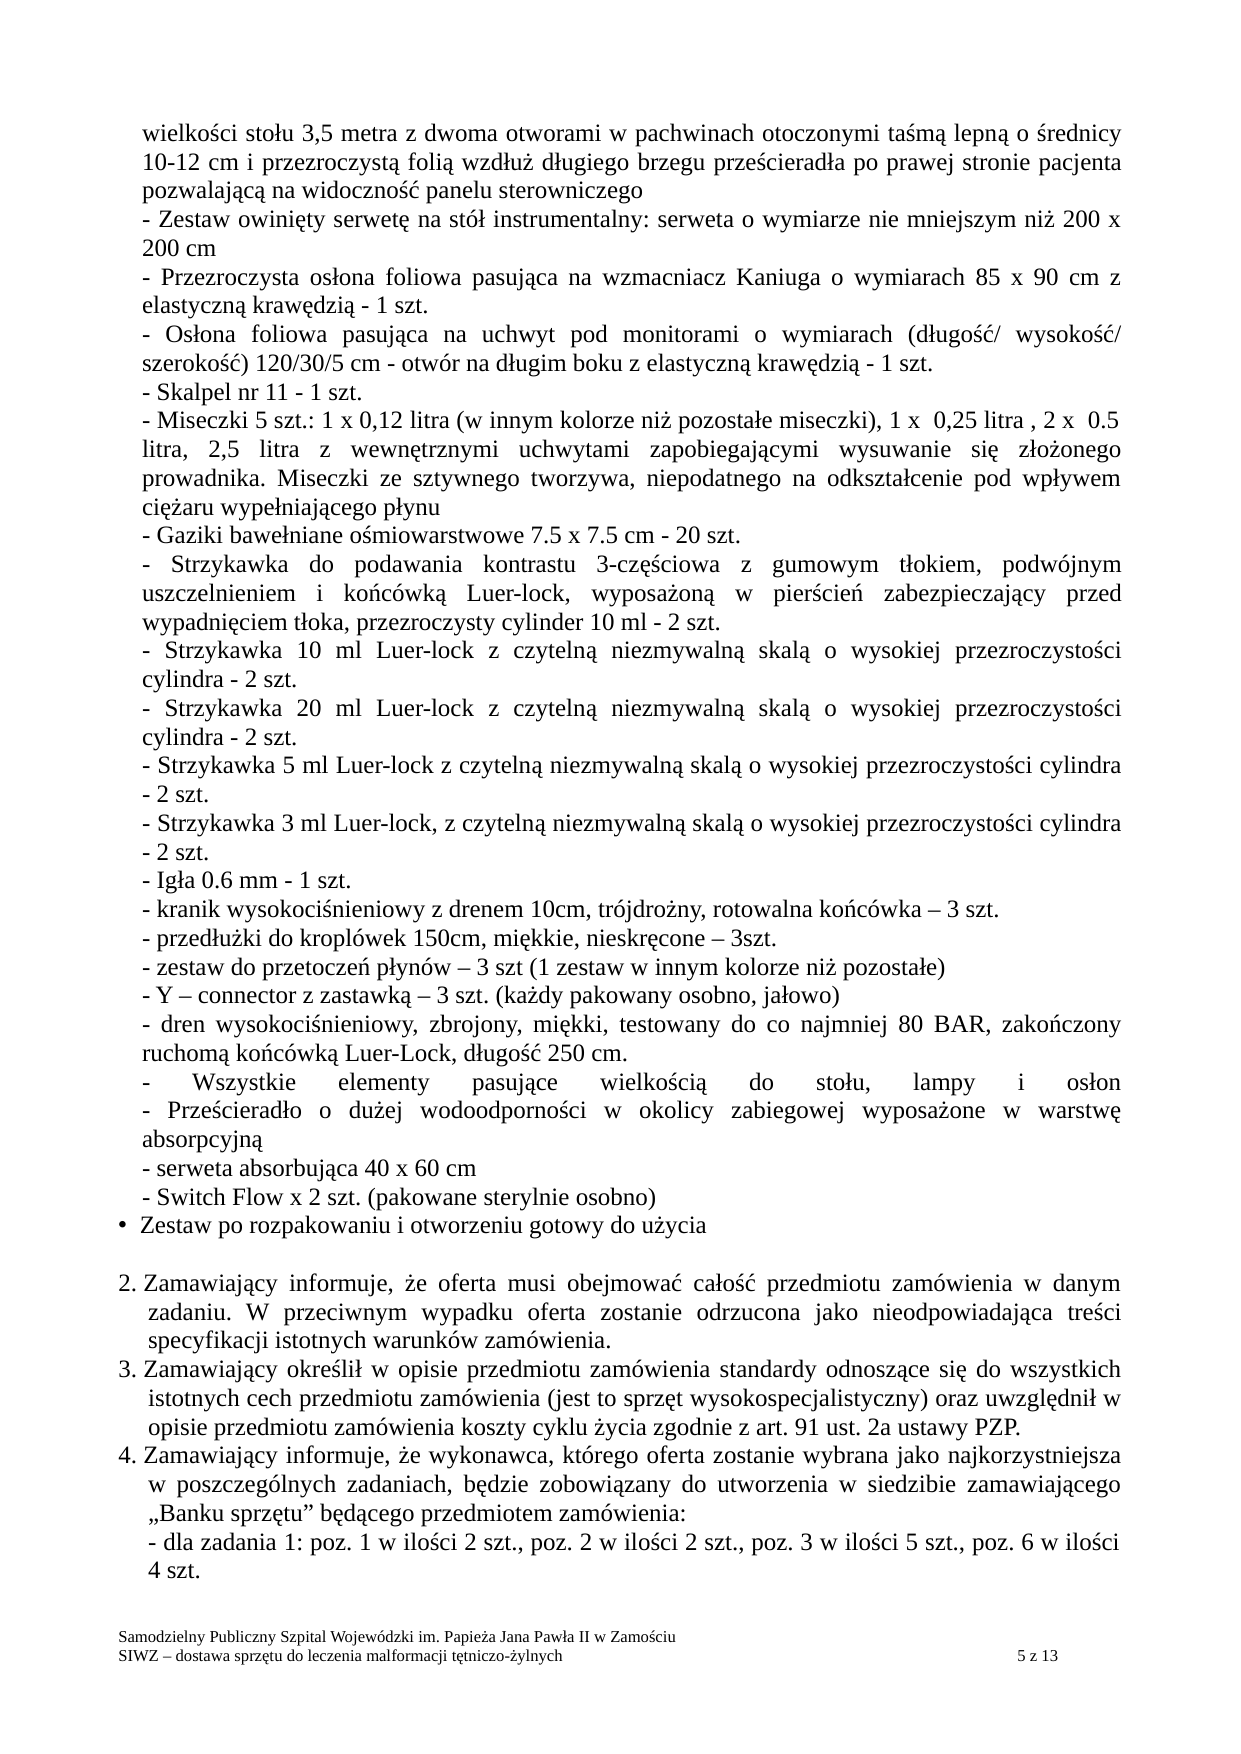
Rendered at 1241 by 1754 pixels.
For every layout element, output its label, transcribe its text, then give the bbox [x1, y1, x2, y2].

list - kranik wysokociśnieniowy z drenem 10cm, trójdrożny, rotowalna końcówka – 3 szt. [118, 894, 1122, 923]
list - Y – connector z zastawką – 3 szt. (każdy pakowany osobno, jałowo) [118, 981, 1122, 1009]
list - Strzykawka 20 ml Luer-lock z czytelną niezmywalną skalą o wysokiej przezroczystości cylindra - 2 szt. [118, 693, 1122, 751]
list - Strzykawka 3 ml Luer-lock, z czytelną niezmywalną skalą o wysokiej przezroczystości cylindra - 2 szt. [118, 808, 1122, 866]
list - zestaw do przetoczeń płynów – 3 szt (1 zestaw w innym kolorze niż pozostałe) [118, 952, 1122, 981]
list - Przezroczysta osłona foliowa pasująca na wzmacniacz Kaniuga o wymiarach 85 x 90 cm z elastyczną krawędzią - 1 szt. [118, 262, 1122, 319]
list - Zestaw owinięty serwetę na stół instrumentalny: serweta o wymiarze nie mniejszym niż 200 x 200 cm [118, 204, 1122, 262]
list Zamawiający informuje, że oferta musi obejmować całość przedmiotu zamówienia w danym zadaniu. W przeciwnym wypadku oferta zostanie odrzucona jako nieodpowiadająca treści specyfikacji istotnych warunków zamówienia. [118, 1268, 1122, 1354]
list - serweta absorbująca 40 x 60 cm [118, 1153, 1122, 1182]
list - dren wysokociśnieniowy, zbrojony, miękki, testowany do co najmniej 80 BAR, zakończony ruchomą końcówką Luer-Lock, długość 250 cm. [118, 1009, 1122, 1067]
list - Strzykawka do podawania kontrastu 3-częściowa z gumowym tłokiem, podwójnym uszczelnieniem i końcówką Luer-lock, wyposażoną w pierścień zabezpieczający przed wypadnięciem tłoka, przezroczysty cylinder 10 ml - 2 szt. [118, 549, 1122, 636]
list Zamawiający informuje, że wykonawca, którego oferta zostanie wybrana jako najkorzystniejsza w poszczególnych zadaniach, będzie zobowiązany do utworzenia w siedzibie zamawiającego „Banku sprzętu” będącego przedmiotem zamówienia: [118, 1441, 1122, 1527]
list - Strzykawka 5 ml Luer-lock z czytelną niezmywalną skalą o wysokiej przezroczystości cylindra - 2 szt. [118, 751, 1122, 808]
list - Igła 0.6 mm - 1 szt. [118, 866, 1122, 894]
list - Switch Flow x 2 szt. (pakowane sterylnie osobno) [118, 1182, 1122, 1211]
list - Skalpel nr 11 - 1 szt. [118, 377, 1122, 406]
list Zestaw po rozpakowaniu i otworzeniu gotowy do użycia [118, 1211, 1122, 1239]
list - przedłużki do kroplówek 150cm, miękkie, nieskręcone – 3szt. [118, 923, 1122, 952]
list - Gaziki bawełniane ośmiowarstwowe 7.5 x 7.5 cm - 20 szt. [118, 521, 1122, 549]
list - Osłona foliowa pasująca na uchwyt pod monitorami o wymiarach (długość/ wysokość/ szerokość) 120/30/5 cm - otwór na długim boku z elastyczną krawędzią - 1 szt. [118, 319, 1122, 377]
list - dla zadania 1: poz. 1 w ilości 2 szt., poz. 2 w ilości 2 szt., poz. 3 w ilości 5 szt., poz. 6 w ilości 4 szt. [118, 1527, 1122, 1584]
list - Miseczki 5 szt.: 1 x 0,12 litra (w innym kolorze niż pozostałe miseczki), 1 x 0,25 litra , 2 x 0.5 litra, 2,5 litra z wewnętrznymi uchwytami zapobiegającymi wysuwanie się złożonego prowadnika. Miseczki ze sztywnego tworzywa, niepodatnego na odkształcenie pod wpływem ciężaru wypełniającego płynu [118, 406, 1122, 521]
list - Strzykawka 10 ml Luer-lock z czytelną niezmywalną skalą o wysokiej przezroczystości cylindra - 2 szt. [118, 636, 1122, 693]
list Zamawiający określił w opisie przedmiotu zamówienia standardy odnoszące się do wszystkich istotnych cech przedmiotu zamówienia (jest to sprzęt wysokospecjalistyczny) oraz uwzględnił w opisie przedmiotu zamówienia koszty cyklu życia zgodnie z art. 91 ust. 2a ustawy PZP. [118, 1354, 1122, 1441]
list wielkości stołu 3,5 metra z dwoma otworami w pachwinach otoczonymi taśmą lepną o średnicy 10-12 cm i przezroczystą folią wzdłuż długiego brzegu prześcieradła po prawej stronie pacjenta pozwalającą na widoczność panelu sterowniczego [118, 118, 1122, 204]
list - Wszystkie elementy pasujące wielkością do stołu, lampy i osłon - Prześcieradło o dużej wodoodporności w okolicy zabiegowej wyposażone w warstwę absorpcyjną [118, 1067, 1122, 1153]
